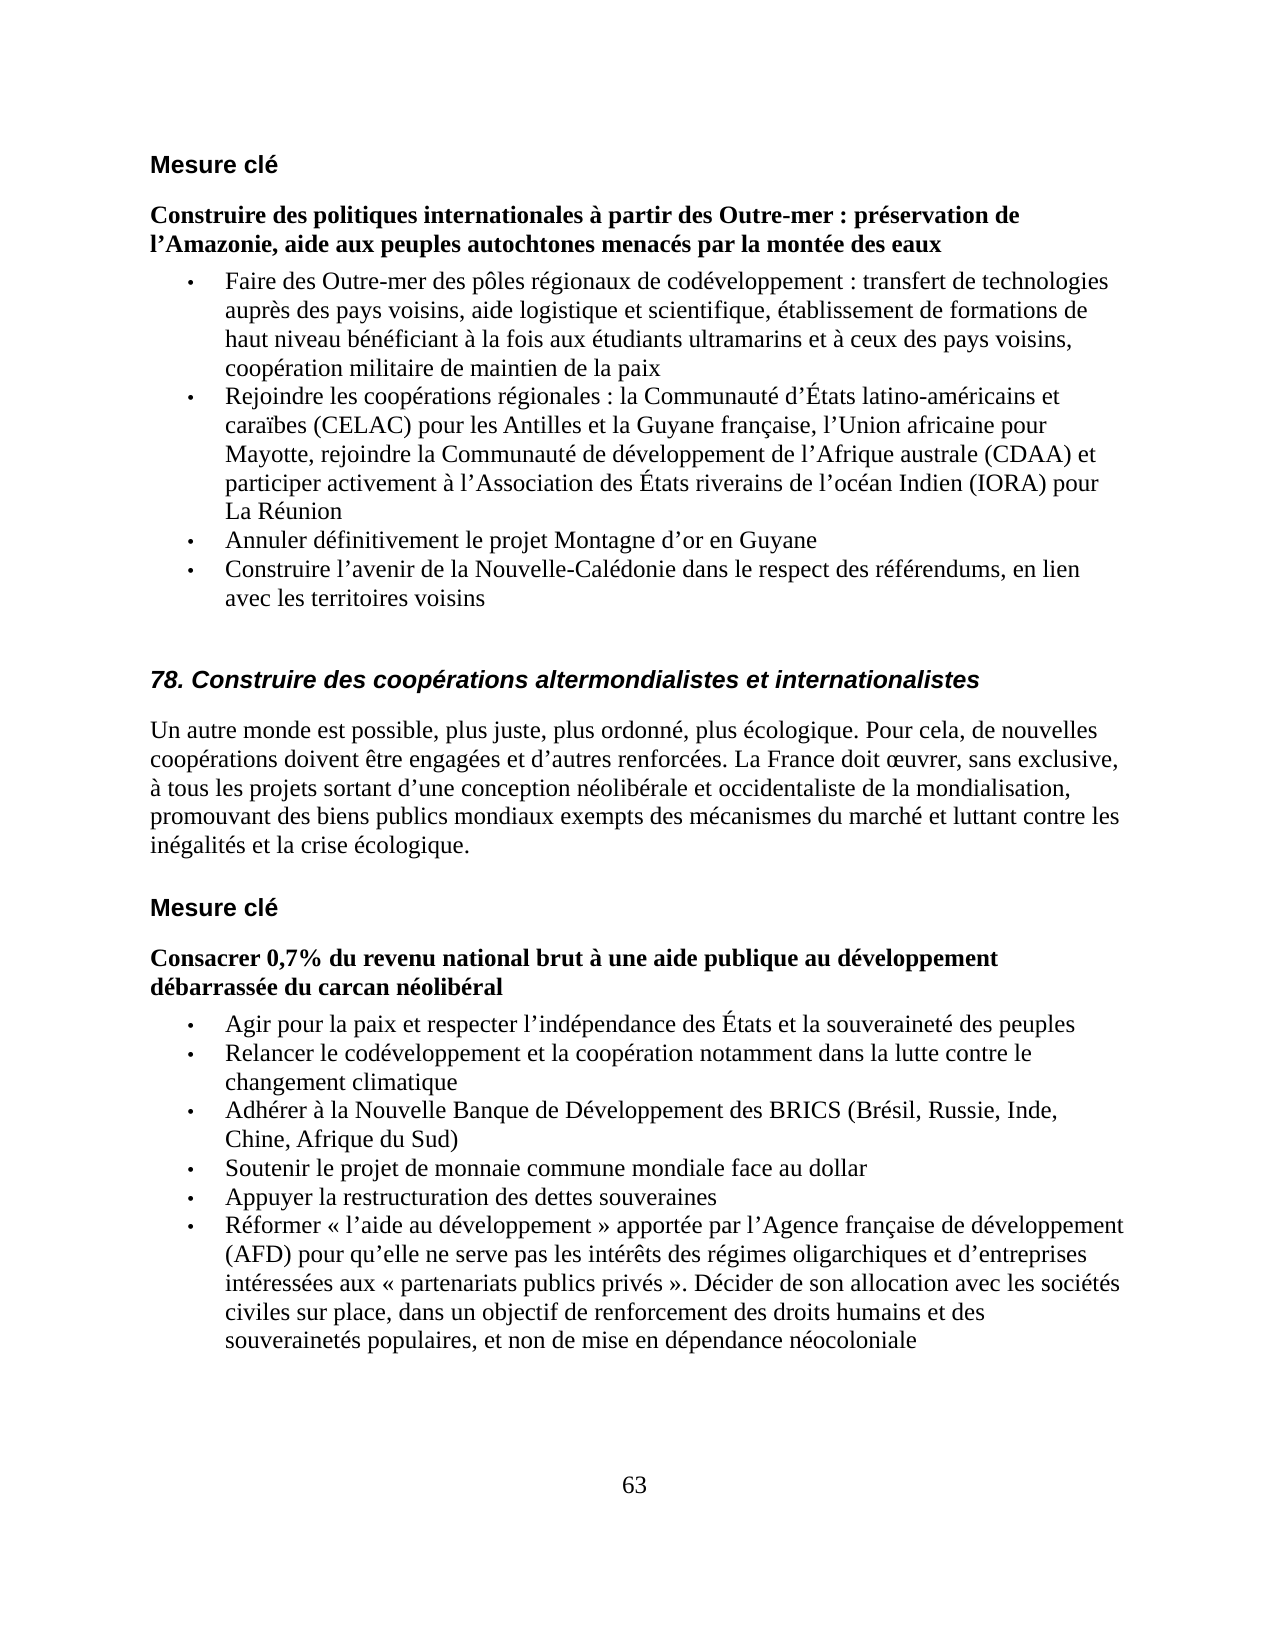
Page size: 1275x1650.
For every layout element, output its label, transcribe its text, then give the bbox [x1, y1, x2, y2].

list Relancer le codéveloppement et la coopération notamment dans la lutte contre le changement climatique [187, 1038, 1125, 1096]
list Annuler définitivement le projet Montagne d’or en Guyane [187, 525, 1125, 554]
text Construire des politiques internationales à partir des Outre-mer : préservation de l’Amazonie, aide aux peuples autochtones menacés par la montée des eaux [150, 200, 1125, 257]
text Un autre monde est possible, plus juste, plus ordonné, plus écologique. Pour cela, de nouvelles coopérations doivent être engagées et d’autres renforcées. La France doit œuvrer, sans exclusive, à tous les projets sortant d’une conception néolibérale et occidentaliste de la mondialisation, promouvant des biens publics mondiaux exempts des mécanismes du marché et luttant contre les inégalités et la crise écologique. [150, 715, 1125, 859]
list Adhérer à la Nouvelle Banque de Développement des BRICS (Brésil, Russie, Inde, Chine, Afrique du Sud) [187, 1096, 1125, 1153]
subtitle Mesure clé [150, 150, 1125, 178]
list Construire l’avenir de la Nouvelle-Calédonie dans le respect des référendums, en lien avec les territoires voisins [187, 554, 1125, 611]
subtitle 78. Construire des coopérations altermondialistes et internationalistes [150, 665, 1125, 694]
list Rejoindre les coopérations régionales : la Communauté d’États latino-américains et caraïbes (CELAC) pour les Antilles et la Guyane française, l’Union africaine pour Mayotte, rejoindre la Communauté de développement de l’Afrique australe (CDAA) et participer activement à l’Association des États riverains de l’océan Indien (IORA) pour La Réunion [187, 381, 1125, 525]
list Appuyer la restructuration des dettes souveraines [187, 1182, 1125, 1211]
list Agir pour la paix et respecter l’indépendance des États et la souveraineté des peuples [187, 1009, 1125, 1038]
subtitle Mesure clé [150, 893, 1125, 921]
text Consacrer 0,7% du revenu national brut à une aide publique au développement débarrassée du carcan néolibéral [150, 943, 1125, 1000]
list Faire des Outre-mer des pôles régionaux de codéveloppement : transfert de technologies auprès des pays voisins, aide logistique et scientifique, établissement de formations de haut niveau bénéficiant à la fois aux étudiants ultramarins et à ceux des pays voisins, coopération militaire de maintien de la paix [187, 266, 1125, 381]
list Soutenir le projet de monnaie commune mondiale face au dollar [187, 1153, 1125, 1182]
list Réformer « l’aide au développement » apportée par l’Agence française de développement (AFD) pour qu’elle ne serve pas les intérêts des régimes oligarchiques et d’entreprises intéressées aux « partenariats publics privés ». Décider de son allocation avec les sociétés civiles sur place, dans un objectif de renforcement des droits humains et des souverainetés populaires, et non de mise en dépendance néocoloniale [187, 1211, 1125, 1354]
